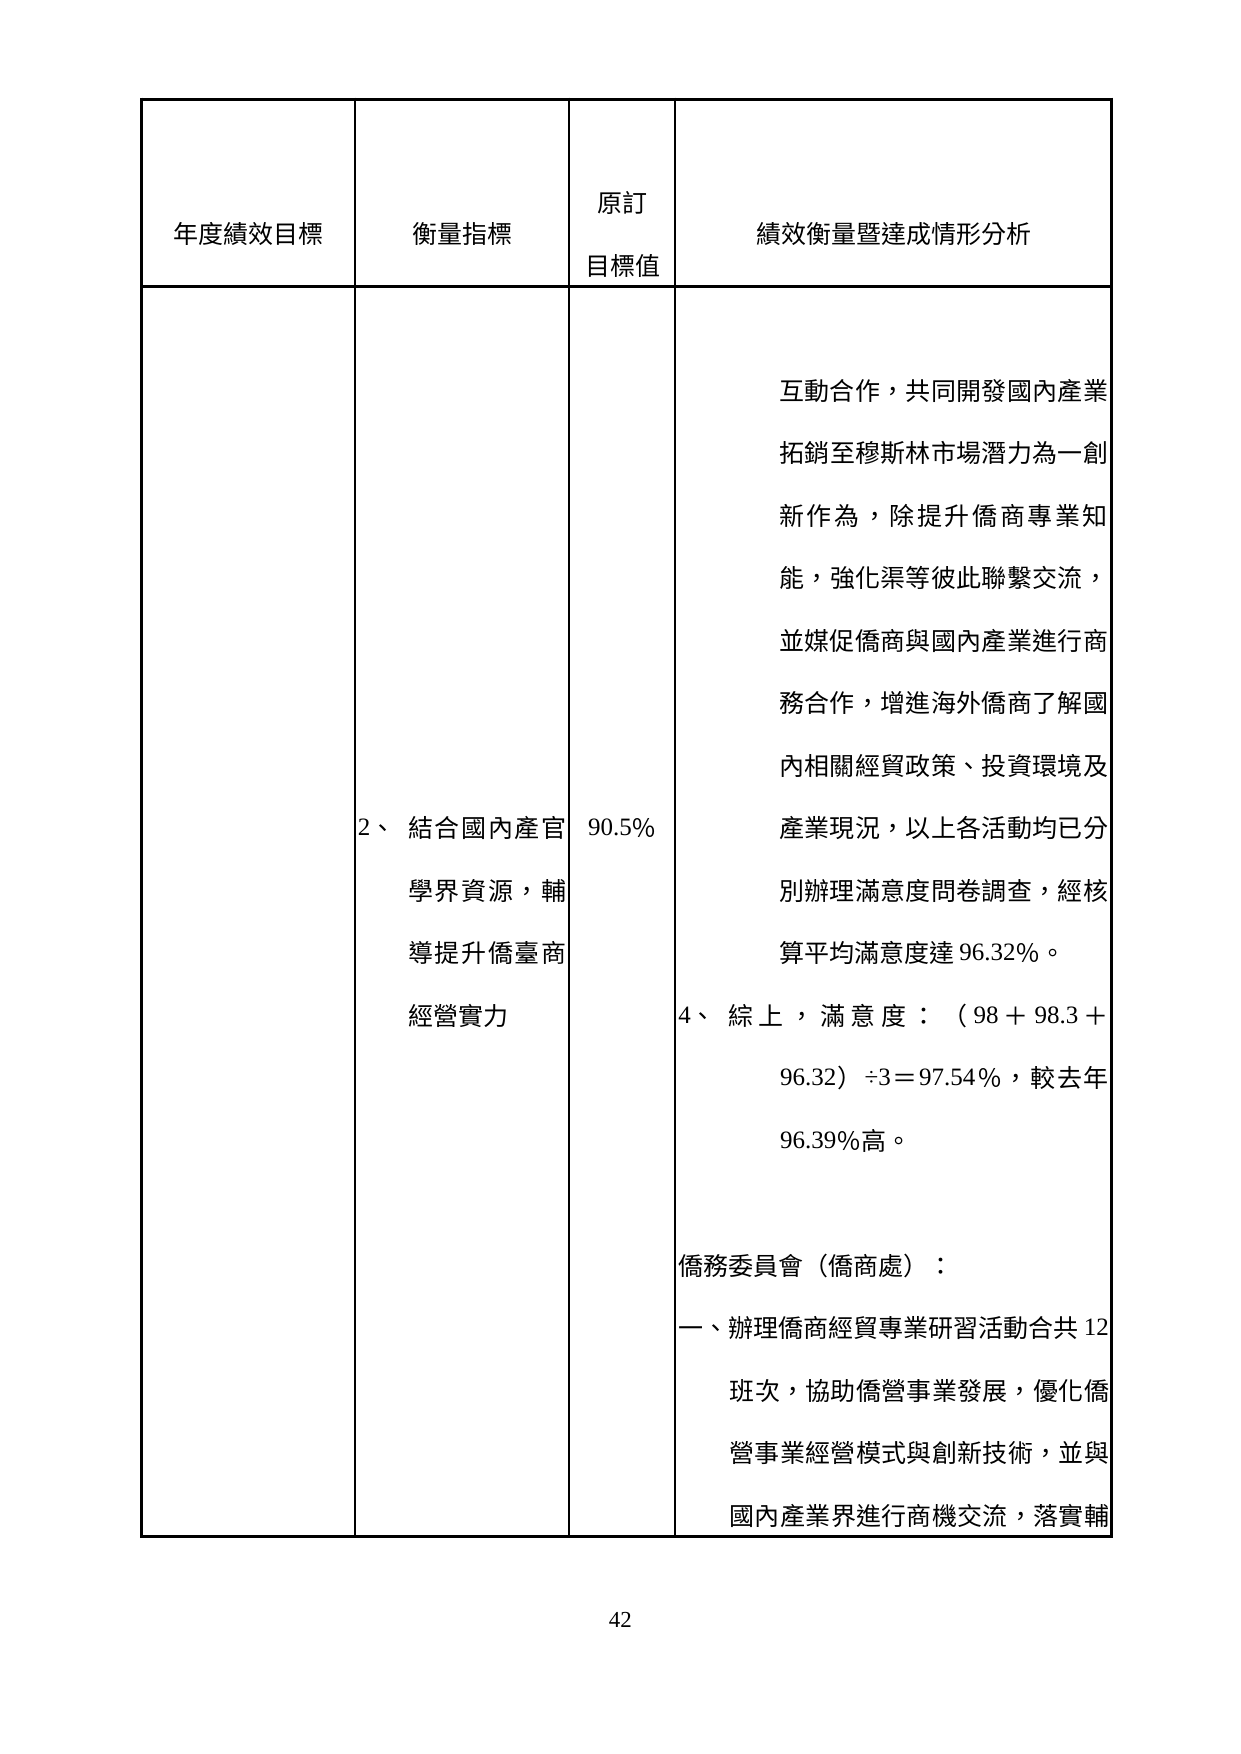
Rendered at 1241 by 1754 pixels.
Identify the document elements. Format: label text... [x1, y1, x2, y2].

table_header 績效衡量暨達成情形分析 [676, 101, 1110, 285]
table_cell 一、配合政府經濟發展政策，輔導暨邀請相關產業之僑營企業或僑界專業人士返國觀摩洽談，並安排與國內企業交流商機 結合國內產官學界資源，輔導提升僑臺商經營實力 [356, 288, 568, 1535]
table_header 年度績效目標 [143, 101, 354, 285]
table_cell 90.5％ [570, 288, 674, 1535]
table_cell [143, 288, 354, 1535]
table_header 原訂 目標值 [570, 101, 674, 285]
table_cell 僑務委員會（僑商處）： 辦理烘焙暨設備展觀摩、烘培、茶飲簡餐、臺灣小吃、中式麵點、高階主廚培訓、中階主廚培訓、餐館經營研習、花藝與咖啡、實體店面行銷實戰及網路店面行銷實務（計2期）等12班期研習活動，協助僑營事業發展，優化僑營事業經營模式與創新技術，並與國內產業界進行商機交流，落實輔導僑商提升經營實力，平均滿意度98％。 辦理海外僑營事業經營巡迴輔導及諮商活動，遴派國內經貿管理及餐飲美食專家前往全球13個國家41個地區，辦理111場實地示範教學及提供34家僑營業者諮詢服務，協助僑商事業經營發展，平均滿意度98.3％。 辦理「僑商青年企業家邀訪團」、「僑商青年國際貿易研習會」、「穆斯林市場僑商邀訪團」、「僑商經營管理研習會」、「僑商青年臺灣自行車旅遊邀訪團」、「僑商連鎖創業觀摩團」等6項活動，計有僑商173人返國參加，其中尤以辦理「穆斯林市場僑商邀訪團」，加強國內外清真產業之互動合作，共同開發國內產業拓銷至穆斯林市場潛力為一創新作為，除提升僑商專業知能，強化渠等彼此聯繫交流，並媒促僑商與國內產業進行商務合作，增進海外僑商了解國內相關經貿政策、投資環境及產業現況，以上各活動均已分別辦理滿意度問卷調查，經核算平均滿意度達96.32％。 綜上，滿意度：（98＋98.3＋96.32）÷3＝97.54％，較去年96.39％高。 僑務委員會（僑商處）： 一、辦理僑商經貿專業研習活動合共12班次，協助僑營事業發展，優化僑營事業經營模式與創新技術，並與國內產業界進行商機交流，落實輔導僑臺商提升經營實力，計481名僑商參加，平均滿意度98％。 二、辦理海外僑營事業經營巡迴輔導及諮商活動，遴派國內經貿管理及餐飲美食專家前往全球13個國家41個地區，實地示範教學及提供經營諮商服務，協助僑商事業發展，計12,590人次參加，平均滿意度98.3％。 三、與內政部消防署合辦「菲華僑商青年消防研習營」，計有32位青年僑胞回國參與，整體滿意度達100％，該活動有效增強海外青年僑胞對臺灣之認識與瞭解，並可加強聯繫海外僑商青年投入社會服務工作，厚植海外友我新生代力量。 四、遴邀培訓海外僑商團體、臺灣商會領導人才及中階青年幹部，傑出華裔女性企業家以及培訓僑商青年志工，以上5班共計176人參加，平均滿意度90.7％。 五、協導世界臺灣商會聯合總會、世界華人工商婦女企管協會總會，以及世界華商經貿聯合總會舉辦年會，與會人數共達2,100人；另輔導洲際級以上僑商組織召開12次理監事會，與會人數達4,870人，以上合計6,970人，帶動商會與主流社會互動交流，有效提升僑商在僑居地主流社會之社經地位，有助推動國民外交。 六、綜上，前揭活動參加人次：481＋12,590+176+6,970＋32＝20,249人次；目標達成率為【20,249÷16,000×60％】＋【（98＋98.3＋100＋90.7）÷4÷80×40％】＝124.3％。 [676, 288, 1110, 1535]
table_header 衡量指標 [356, 101, 568, 285]
